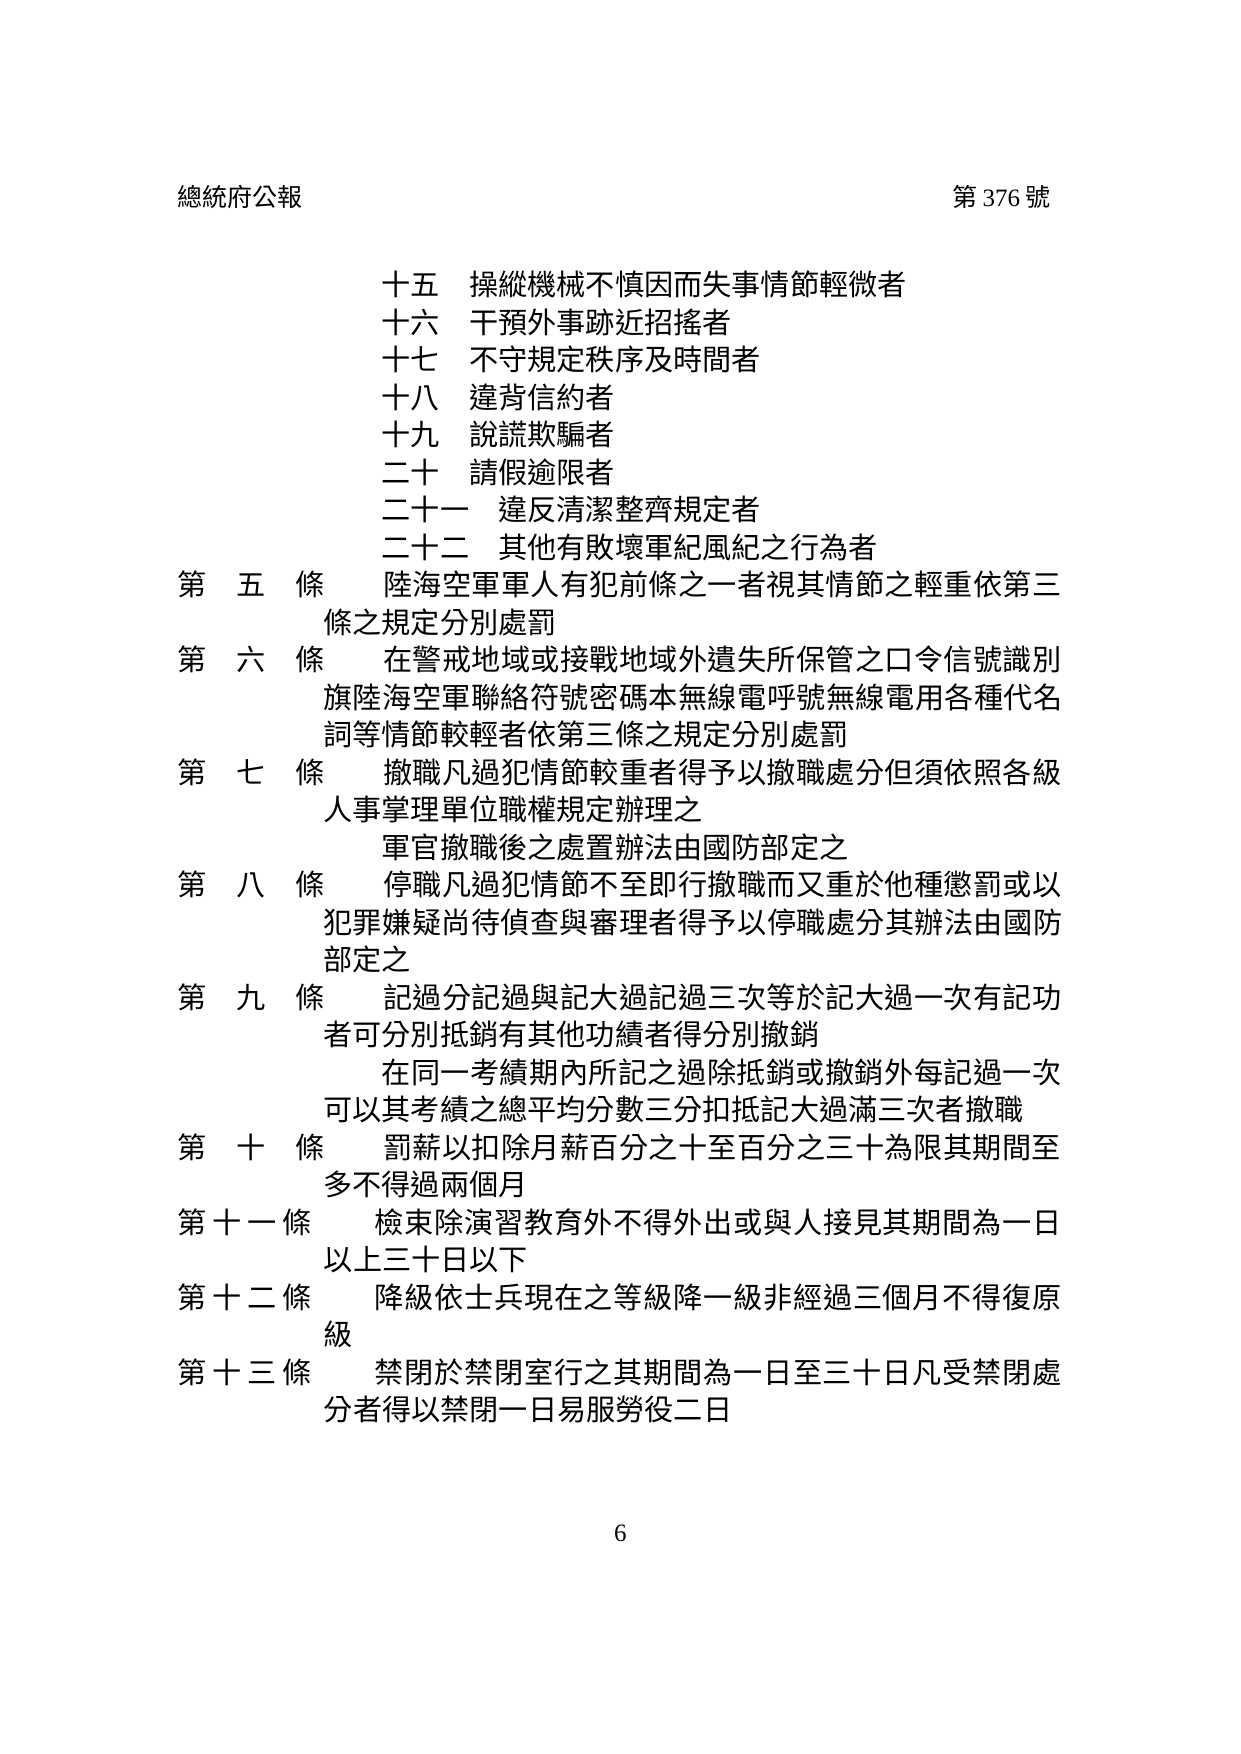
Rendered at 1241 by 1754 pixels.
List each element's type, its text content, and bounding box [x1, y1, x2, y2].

text 十五 操縱機械不慎因而失事情節輕微者 [381, 266, 1063, 303]
text 十八 違背信約者 [381, 378, 1063, 416]
text 第十二條 降級依士兵現在之等級降一級非經過三個月不得復原級 [177, 1278, 1063, 1353]
text 第十一條 檢束除演習教育外不得外出或與人接見其期間為一日以上三十日以下 [177, 1203, 1063, 1278]
text 第 八 條 停職凡過犯情節不至即行撤職而又重於他種懲罰或以犯罪嫌疑尚待偵查與審理者得予以停職處分其辦法由國防部定之 [177, 866, 1063, 978]
text 第 五 條 陸海空軍軍人有犯前條之一者視其情節之輕重依第三條之規定分別處罰 [177, 566, 1063, 641]
text 第 七 條 撤職凡過犯情節較重者得予以撤職處分但須依照各級人事掌理單位職權規定辦理之 [177, 753, 1063, 828]
text 十六 干預外事跡近招搖者 [381, 303, 1063, 341]
text 軍官撤職後之處置辦法由國防部定之 [323, 828, 1063, 866]
text 二十二 其他有敗壞軍紀風紀之行為者 [381, 528, 1063, 566]
text 第 九 條 記過分記過與記大過記過三次等於記大過一次有記功者可分別抵銷有其他功績者得分別撤銷 [177, 978, 1063, 1053]
text 十七 不守規定秩序及時間者 [381, 341, 1063, 378]
text 第 十 條 罰薪以扣除月薪百分之十至百分之三十為限其期間至多不得過兩個月 [177, 1128, 1063, 1203]
text 在同一考績期內所記之過除抵銷或撤銷外每記過一次可以其考績之總平均分數三分扣抵記大過滿三次者撤職 [323, 1053, 1063, 1128]
text 第 六 條 在警戒地域或接戰地域外遺失所保管之口令信號識別旗陸海空軍聯絡符號密碼本無線電呼號無線電用各種代名詞等情節較輕者依第三條之規定分別處罰 [177, 641, 1063, 753]
text 二十 請假逾限者 [381, 453, 1063, 491]
text 第十三條 禁閉於禁閉室行之其期間為一日至三十日凡受禁閉處分者得以禁閉一日易服勞役二日 [177, 1353, 1063, 1428]
text 十九 說謊欺騙者 [381, 416, 1063, 453]
text 二十一 違反清潔整齊規定者 [381, 491, 1063, 528]
